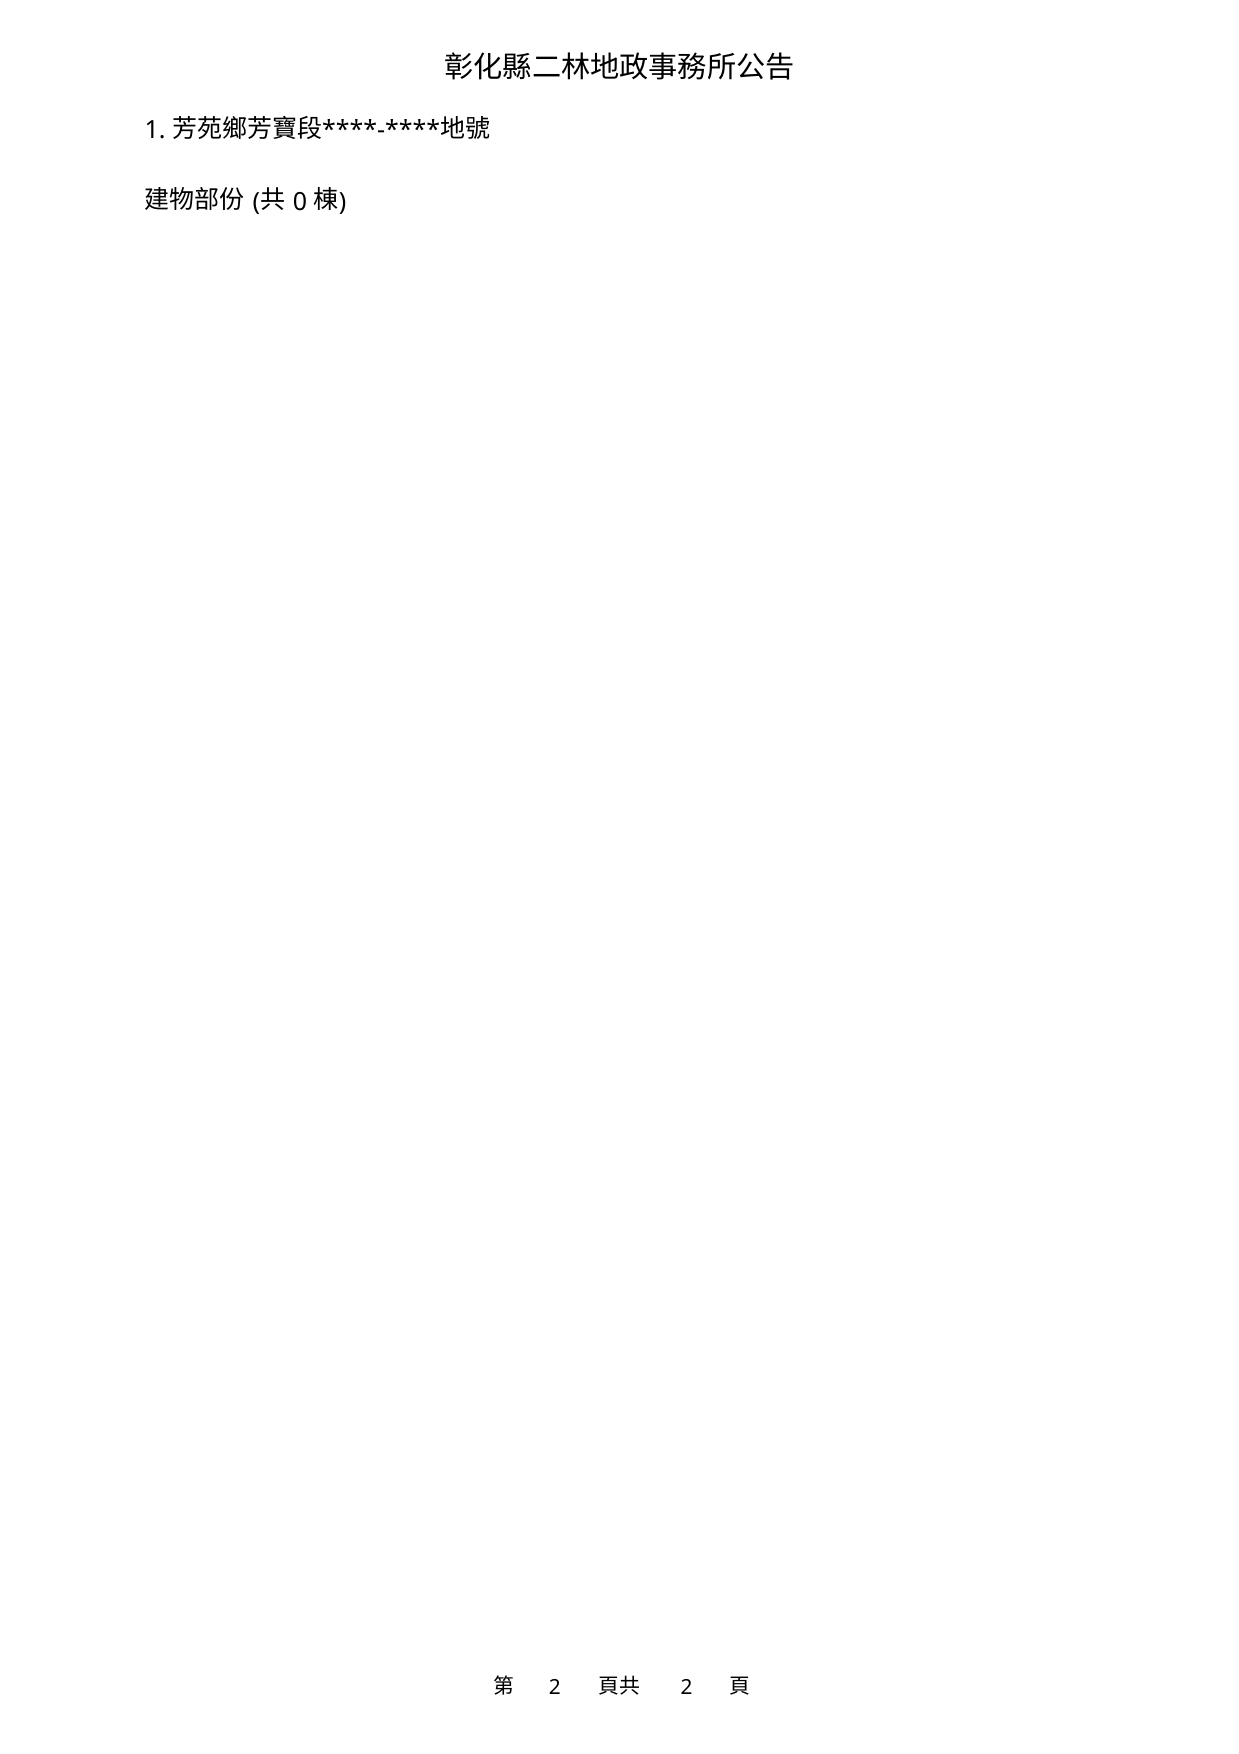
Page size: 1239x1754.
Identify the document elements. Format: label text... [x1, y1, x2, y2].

table_cell [1177, 166, 1239, 238]
table_cell 頁共 [585, 1666, 653, 1707]
table_cell 2 [524, 1666, 585, 1707]
table_cell 1. 芳苑鄉芳寶段****-****地號 [62, 95, 1177, 166]
table_header [585, 0, 653, 41]
table_cell 彰化縣二林地政事務所公告 [62, 41, 1177, 94]
table_cell [1177, 1666, 1239, 1707]
table_cell 頁 [720, 1666, 760, 1707]
table_header [653, 0, 719, 41]
table_cell [720, 239, 760, 1666]
table_header [720, 0, 760, 41]
table_header [62, 0, 483, 41]
table_cell [62, 239, 483, 1666]
table_cell [0, 41, 62, 94]
table_cell [653, 239, 719, 1666]
table_cell [62, 1666, 483, 1707]
table_header [1177, 0, 1239, 41]
table_header [760, 0, 1177, 41]
table_cell [760, 239, 1177, 1666]
table_cell [760, 1666, 1177, 1707]
table_header [0, 0, 62, 41]
table_cell [0, 95, 62, 166]
table_cell [1177, 239, 1239, 1666]
table_header [524, 0, 585, 41]
table_cell [1177, 41, 1239, 94]
table_cell 第 [483, 1666, 523, 1707]
table_header [483, 0, 523, 41]
table_cell [0, 239, 62, 1666]
table_cell [0, 166, 62, 238]
table_cell [0, 1666, 62, 1707]
table_cell [483, 239, 523, 1666]
table_cell 建物部份 (共 0 棟) [62, 166, 1177, 238]
table_cell 2 [653, 1666, 719, 1707]
table_cell [524, 239, 585, 1666]
table_cell [1177, 95, 1239, 166]
table_cell [585, 239, 653, 1666]
